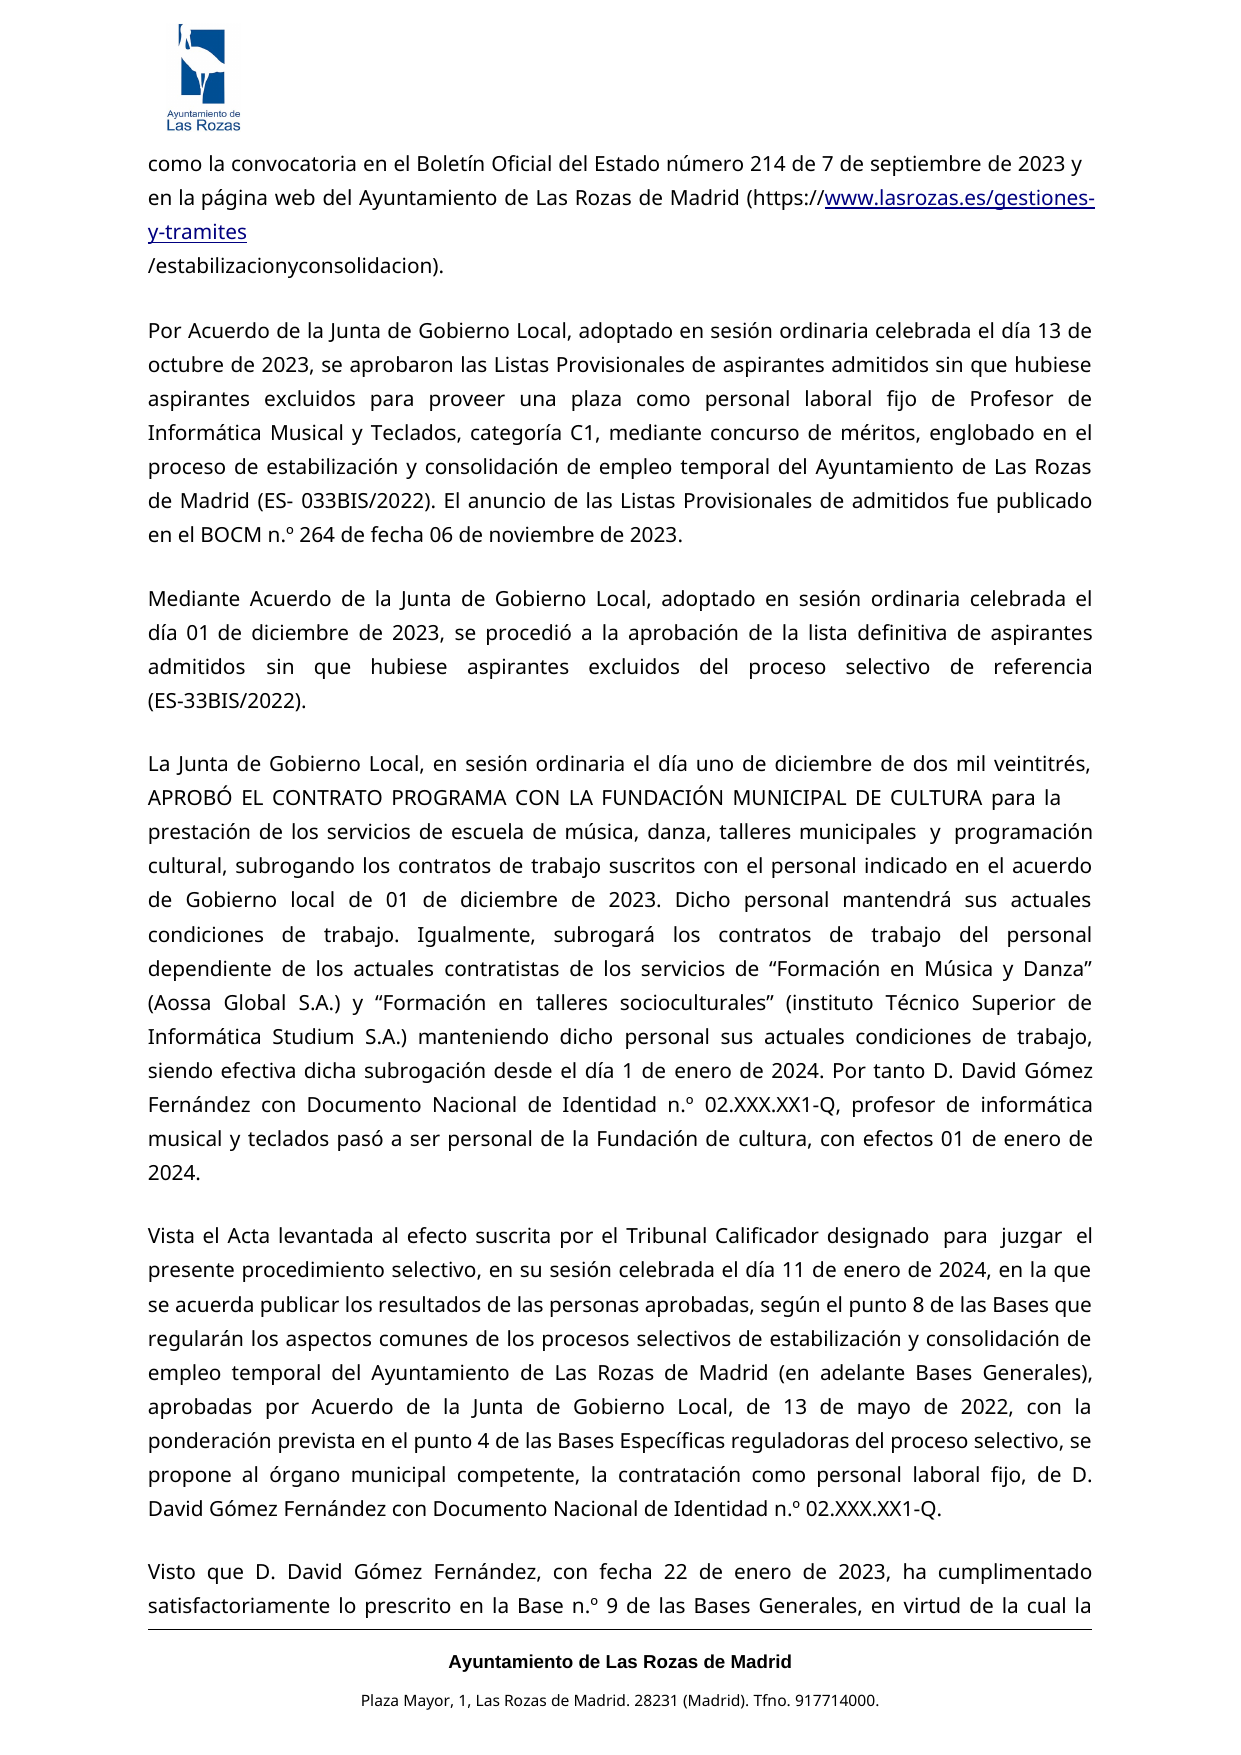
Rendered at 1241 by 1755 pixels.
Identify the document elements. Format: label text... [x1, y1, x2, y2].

text Mediante Acuerdo de la Junta de Gobierno Local, adoptado en sesión ordinaria celebrada el día 01 de diciembre de 2023, se procedió a la aprobación de la lista definitiva de aspirantes admitidos sin que hubiese aspirantes excluidos del proceso selectivo de referencia (ES-33BIS/2022). [148, 584, 1093, 714]
text /estabilizacionyconsolidacion). [148, 251, 1105, 280]
text La Junta de Gobierno Local, en sesión ordinaria el día uno de diciembre de dos mil veintitrés, APROBÓ EL CONTRATO PROGRAMA CON LA FUNDACIÓN MUNICIPAL DE CULTURA para la [148, 749, 1093, 812]
text como la convocatoria en el Boletín Oficial del Estado número 214 de 7 de septiembre de 2023 y en la página web del Ayuntamiento de Las Rozas de Madrid (https://www.lasrozas.es/gestiones-y-tramites [148, 149, 1105, 246]
text Por Acuerdo de la Junta de Gobierno Local, adoptado en sesión ordinaria celebrada el día 13 de octubre de 2023, se aprobaron las Listas Provisionales de aspirantes admitidos sin que hubiese aspirantes excluidos para proveer una plaza como personal laboral fijo de Profesor de Informática Musical y Teclados, categoría C1, mediante concurso de méritos, englobado en el proceso de estabilización y consolidación de empleo temporal del Ayuntamiento de Las Rozas de Madrid (ES- 033BIS/2022). El anuncio de las Listas Provisionales de admitidos fue publicado en el BOCM n.º 264 de fecha 06 de noviembre de 2023. [148, 316, 1093, 548]
text Vista el Acta levantada al efecto suscrita por el Tribunal Calificador designado para juzgar el presente procedimiento selectivo, en su sesión celebrada el día 11 de enero de 2024, en la que se acuerda publicar los resultados de las personas aprobadas, según el punto 8 de las Bases que regularán los aspectos comunes de los procesos selectivos de estabilización y consolidación de empleo temporal del Ayuntamiento de Las Rozas de Madrid (en adelante Bases Generales), aprobadas por Acuerdo de la Junta de Gobierno Local, de 13 de mayo de 2022, con la ponderación prevista en el punto 4 de las Bases Específicas reguladoras del proceso selectivo, se propone al órgano municipal competente, la contratación como personal laboral fijo, de D. David Gómez Fernández con Documento Nacional de Identidad n.º 02.XXX.XX1-Q. [148, 1222, 1093, 1522]
text prestación de los servicios de escuela de música, danza, talleres municipales y programación cultural, subrogando los contratos de trabajo suscritos con el personal indicado en el acuerdo de Gobierno local de 01 de diciembre de 2023. Dicho personal mantendrá sus actuales condiciones de trabajo. Igualmente, subrogará los contratos de trabajo del personal dependiente de los actuales contratistas de los servicios de “Formación en Música y Danza” (Aossa Global S.A.) y “Formación en talleres socioculturales” (instituto Técnico Superior de Informática Studium S.A.) manteniendo dicho personal sus actuales condiciones de trabajo, siendo efectiva dicha subrogación desde el día 1 de enero de 2024. Por tanto D. David Gómez Fernández con Documento Nacional de Identidad n.º 02.XXX.XX1-Q, profesor de informática musical y teclados pasó a ser personal de la Fundación de cultura, con efectos 01 de enero de 2024. [148, 817, 1093, 1187]
text Visto que D. David Gómez Fernández, con fecha 22 de enero de 2023, ha cumplimentado satisfactoriamente lo prescrito en la Base n.º 9 de las Bases Generales, en virtud de la cual la [148, 1557, 1093, 1620]
